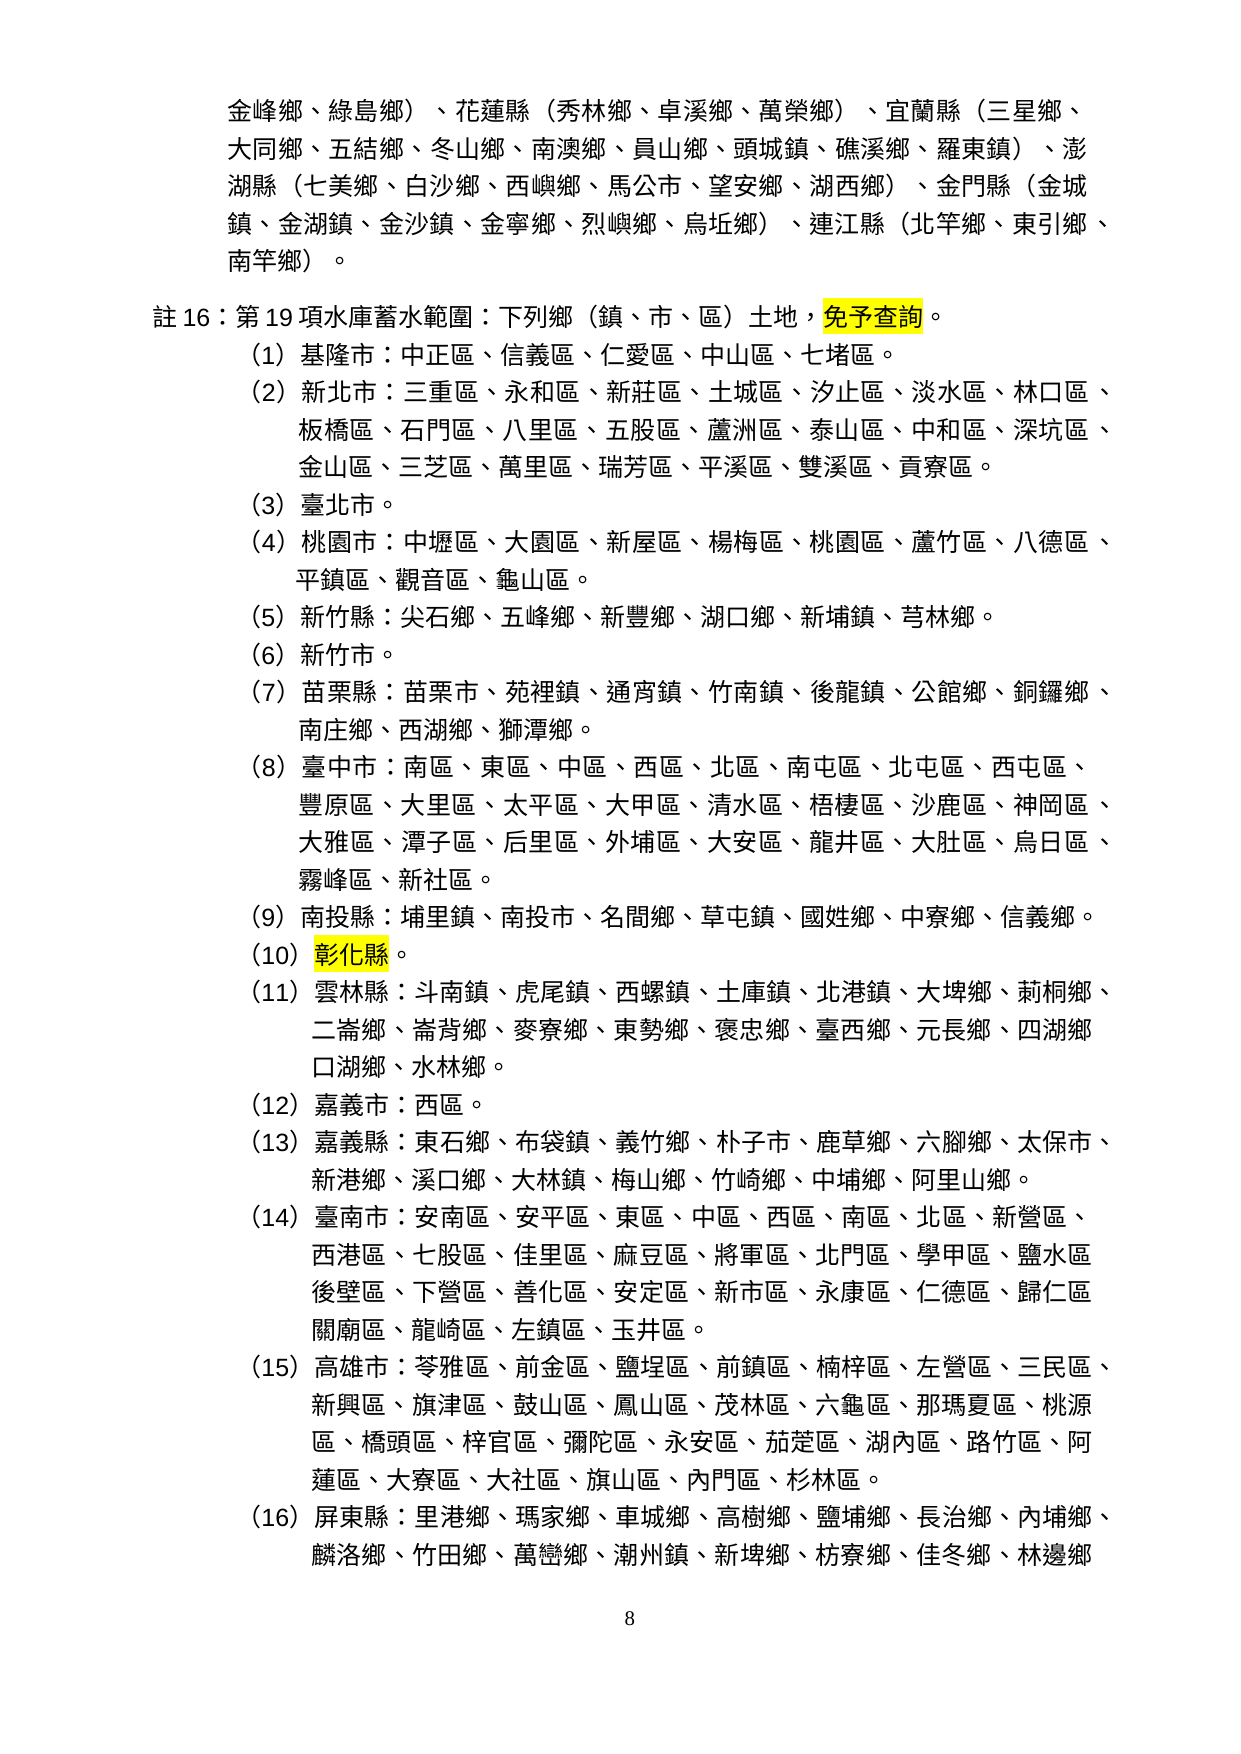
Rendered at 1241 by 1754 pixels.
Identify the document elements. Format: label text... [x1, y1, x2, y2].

text （5）新竹縣：尖石鄉、五峰鄉、新豐鄉、湖口鄉、新埔鎮、芎林鄉。 [236, 597, 1092, 634]
text （2）新北市：三重區、永和區、新莊區、土城區、汐止區、淡水區、林口區、板橋區、石門區、八里區、五股區、蘆洲區、泰山區、中和區、深坑區、金山區、三芝區、萬里區、瑞芳區、平溪區、雙溪區、貢寮區。 [236, 372, 1092, 484]
text （8）臺中市：南區、東區、中區、西區、北區、南屯區、北屯區、西屯區、豐原區、大里區、太平區、大甲區、清水區、梧棲區、沙鹿區、神岡區、大雅區、潭子區、后里區、外埔區、大安區、龍井區、大肚區、烏日區、霧峰區、新社區。 [236, 747, 1092, 897]
text 註16：第19項水庫蓄水範圍：下列鄉（鎮、市、區）土地，免予查詢。 [152, 297, 1090, 334]
text （15）高雄市：苓雅區、前金區、鹽埕區、前鎮區、楠梓區、左營區、三民區、新興區、旗津區、鼓山區、鳳山區、茂林區、六龜區、那瑪夏區、桃源區、橋頭區、梓官區、彌陀區、永安區、茄萣區、湖內區、路竹區、阿蓮區、大寮區、大社區、旗山區、內門區、杉林區。 [236, 1347, 1092, 1497]
text （7）苗栗縣：苗栗市、苑裡鎮、通宵鎮、竹南鎮、後龍鎮、公館鄉、銅鑼鄉、南庄鄉、西湖鄉、獅潭鄉。 [236, 672, 1092, 747]
text （14）臺南市：安南區、安平區、東區、中區、西區、南區、北區、新營區、西港區、七股區、佳里區、麻豆區、將軍區、北門區、學甲區、鹽水區、後壁區、下營區、善化區、安定區、新市區、永康區、仁德區、歸仁區、關廟區、龍崎區、左鎮區、玉井區。 [236, 1197, 1092, 1347]
text （6）新竹市。 [236, 634, 1092, 672]
text （12）嘉義市：西區。 [236, 1084, 1092, 1122]
text （13）嘉義縣：東石鄉、布袋鎮、義竹鄉、朴子市、鹿草鄉、六腳鄉、太保市、新港鄉、溪口鄉、大林鎮、梅山鄉、竹崎鄉、中埔鄉、阿里山鄉。 [236, 1122, 1092, 1197]
text （4）桃園市：中壢區、大園區、新屋區、楊梅區、桃園區、蘆竹區、八德區、平鎮區、觀音區、龜山區。 [236, 522, 1092, 597]
text （1）基隆市：中正區、信義區、仁愛區、中山區、七堵區。 [236, 334, 1092, 372]
text 註15：第18項水庫集水區查詢範圍包括：基地位於基隆市（安樂區、七堵區、暖暖區）、新北市（三峽區、平溪區、石碇區、汐止區、坪林區、烏來區、貢寮區、新店區、雙溪區、鶯歌區）、桃園市（八德區、大溪區、復興區、龍潭區）、新竹縣（五峰鄉、北埔鄉、尖石鄉、竹東鎮、芎林鄉、峨眉鄉、新埔鎮、橫山鄉、關西鎮、寶山鄉）、苗栗縣（三義鄉、三灣鄉、大湖鄉、公館鄉、卓蘭鎮、南庄鄉、泰安鄉、造橋鄉、獅潭鄉、銅鑼鄉、頭份市、頭屋鄉）、臺中市（北屯區、太平區、石岡區、后里區、和平區、東勢區、新社區）、南投縣（中寮鄉、仁愛鄉、水里鄉、竹山鎮、信義鄉、埔里鎮、國姓鄉、魚池鄉、鹿谷鄉、集集鎮）、嘉義縣（大埔鄉、中埔鄉、水上鄉、民雄鄉、竹崎鄉、阿里山鄉、番路鄉、梅山鄉）、嘉義市（東區）、臺南市（大內區、山上區、六甲區、玉井區、白河區、官田區、東山區、南化區、柳營區、新化區、楠西區、龍崎區、左鎮區）、高雄市（三民區、小港區、那瑪夏區、大社區、大寮區、大樹區、仁武區、內門區、六龜區、田寮區、甲仙區、杉林區、岡山區、林園區、美濃區、茂林區、桃源區、鳥松區、旗山區、燕巢區）、屏東縣（九如鄉、三地門鄉、內埔鄉、竹田鄉、牡丹鄉、里港鄉、來義鄉、長治鄉、屏東市、恆春鎮、崁頂鄉、泰武鄉、高樹鄉、新園鄉、獅子鄉、萬丹鄉、萬巒鄉、滿州鄉、瑪家鄉、潮州鎮、霧台鄉、麟洛鄉、鹽埔鄉）、臺東縣（海端鄉、延平鄉、卑南鄉、金峰鄉、綠島鄉）、花蓮縣（秀林鄉、卓溪鄉、萬榮鄉）、宜蘭縣（三星鄉、大同鄉、五結鄉、冬山鄉、南澳鄉、員山鄉、頭城鎮、礁溪鄉、羅東鎮）、澎湖縣（七美鄉、白沙鄉、西嶼鄉、馬公市、望安鄉、湖西鄉）、金門縣（金城鎮、金湖鎮、金沙鎮、金寧鄉、烈嶼鄉、烏坵鄉）、連江縣（北竿鄉、東引鄉、南竿鄉）。 [152, 91, 1090, 278]
text （9）南投縣：埔里鎮、南投市、名間鄉、草屯鎮、國姓鄉、中寮鄉、信義鄉。 [236, 897, 1092, 934]
text （3）臺北市。 [236, 484, 1092, 522]
text （16）屏東縣：里港鄉、瑪家鄉、車城鄉、高樹鄉、鹽埔鄉、長治鄉、內埔鄉、麟洛鄉、竹田鄉、萬巒鄉、潮州鎮、新埤鄉、枋寮鄉、佳冬鄉、林邊鄉、南州鄉、東港鎮、萬丹鄉、琉球鄉、枋山鄉、霧台鄉、泰武鄉、來義鄉、春日鄉、獅子鄉、滿州鄉、三地門鄉。 [236, 1497, 1092, 1572]
text （11）雲林縣：斗南鎮、虎尾鎮、西螺鎮、土庫鎮、北港鎮、大埤鄉、莿桐鄉、二崙鄉、崙背鄉、麥寮鄉、東勢鄉、褒忠鄉、臺西鄉、元長鄉、四湖鄉、口湖鄉、水林鄉。 [236, 972, 1092, 1084]
text （10）彰化縣。 [236, 934, 1092, 972]
